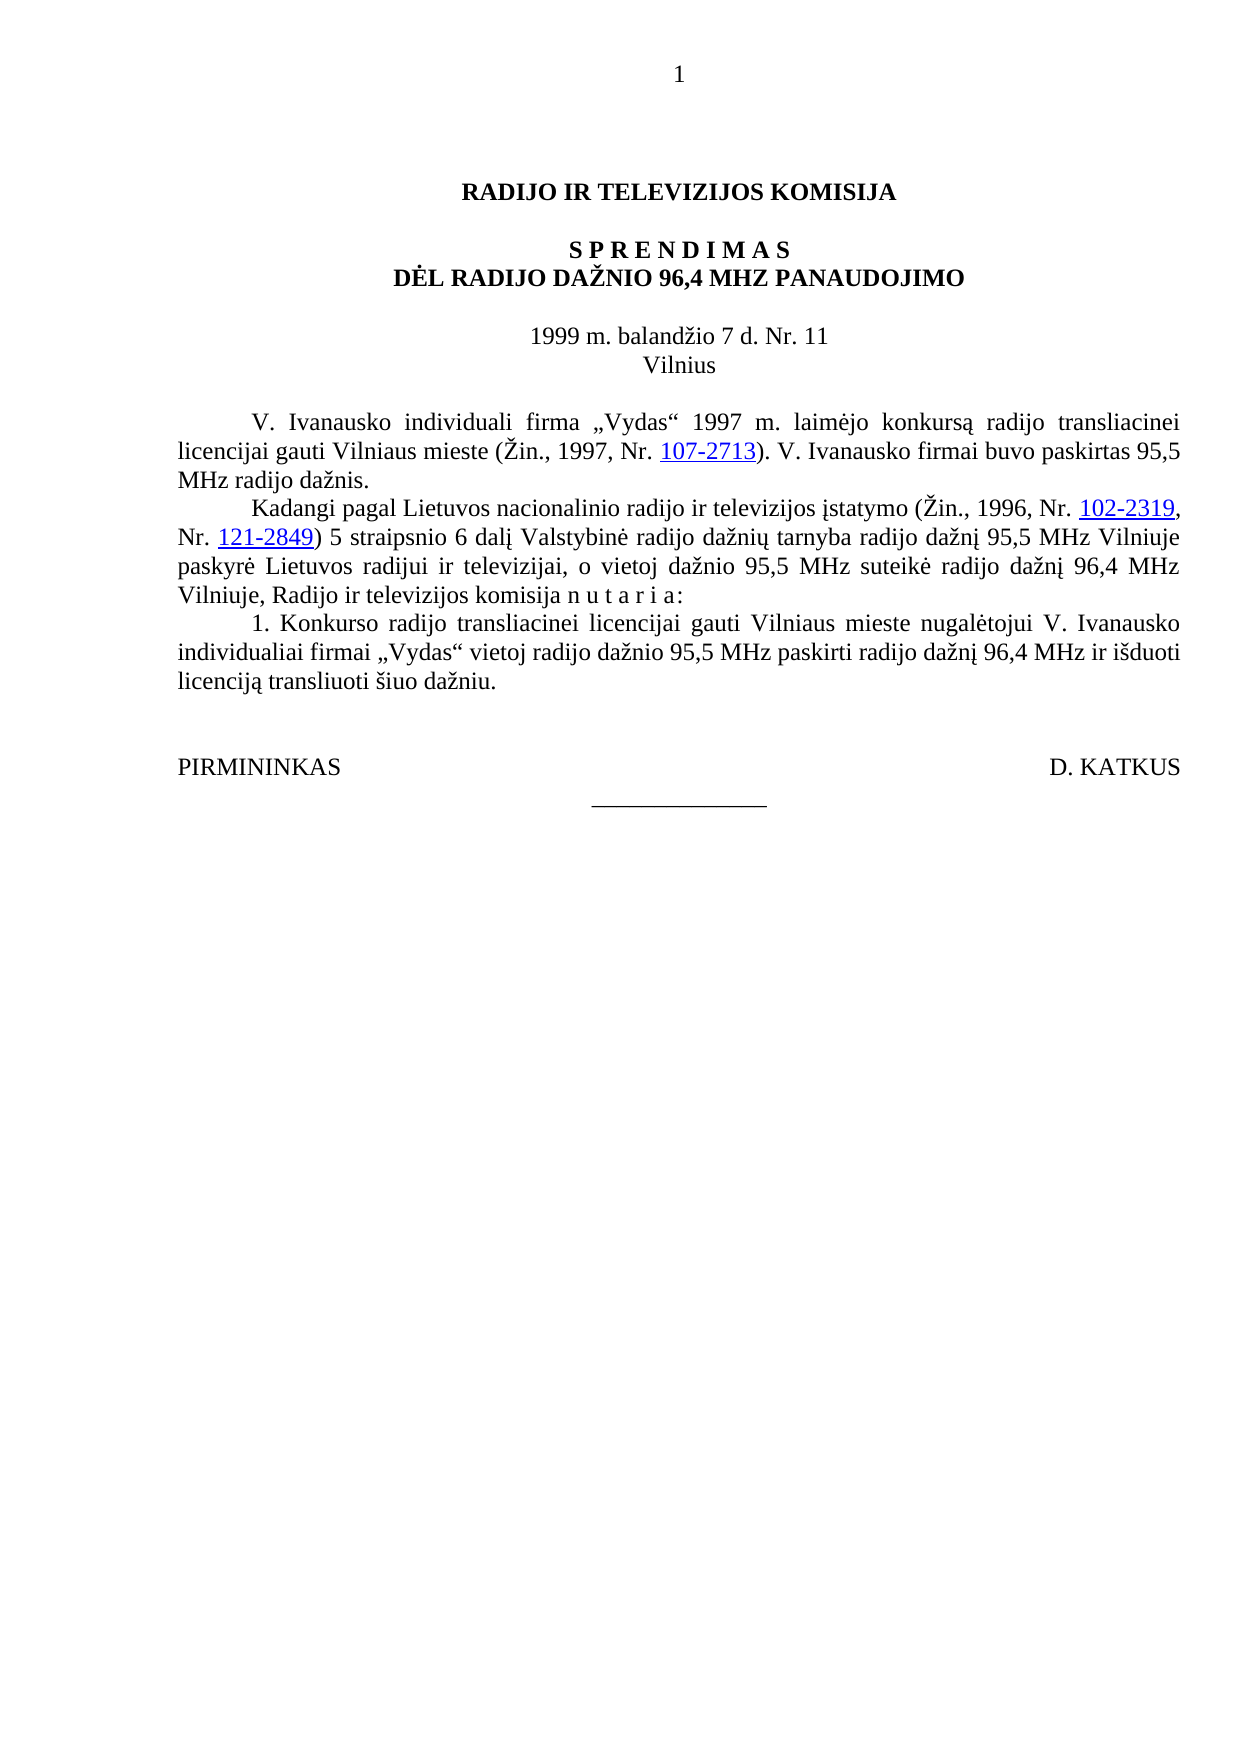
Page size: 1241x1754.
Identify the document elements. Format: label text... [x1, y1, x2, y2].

text 1. Konkurso radijo transliacinei licencijai gauti Vilniaus mieste nugalėtojui V. Ivanausko individualiai firmai „Vydas“ vietoj radijo dažnio 95,5 MHz paskirti radijo dažnį 96,4 MHz ir išduoti licenciją transliuoti šiuo dažniu. [177, 608, 1181, 695]
text 1999 m. balandžio 7 d. Nr. 11 [177, 321, 1181, 350]
text RADIJO IR TELEVIZIJOS KOMISIJA [177, 177, 1181, 206]
text ______________ [177, 781, 1181, 810]
text V. Ivanausko individuali firma „Vydas“ 1997 m. laimėjo konkursą radijo transliacinei licencijai gauti Vilniaus mieste (Žin., 1997, Nr. 107-2713). V. Ivanausko firmai buvo paskirtas 95,5 MHz radijo dažnis. [177, 407, 1181, 493]
text S P R E N D I M A S [177, 235, 1181, 263]
text DĖL RADIJO DAŽNIO 96,4 MHZ PANAUDOJIMO [177, 263, 1181, 292]
text Kadangi pagal Lietuvos nacionalinio radijo ir televizijos įstatymo (Žin., 1996, Nr. 102-2319, Nr. 121-2849) 5 straipsnio 6 dalį Valstybinė radijo dažnių tarnyba radijo dažnį 95,5 MHz Vilniuje paskyrė Lietuvos radijui ir televizijai, o vietoj dažnio 95,5 MHz suteikė radijo dažnį 96,4 MHz Vilniuje, Radijo ir televizijos komisija nutaria: [177, 493, 1181, 608]
text PIRMININKAS D. KATKUS [177, 752, 1181, 781]
text Vilnius [177, 350, 1181, 378]
